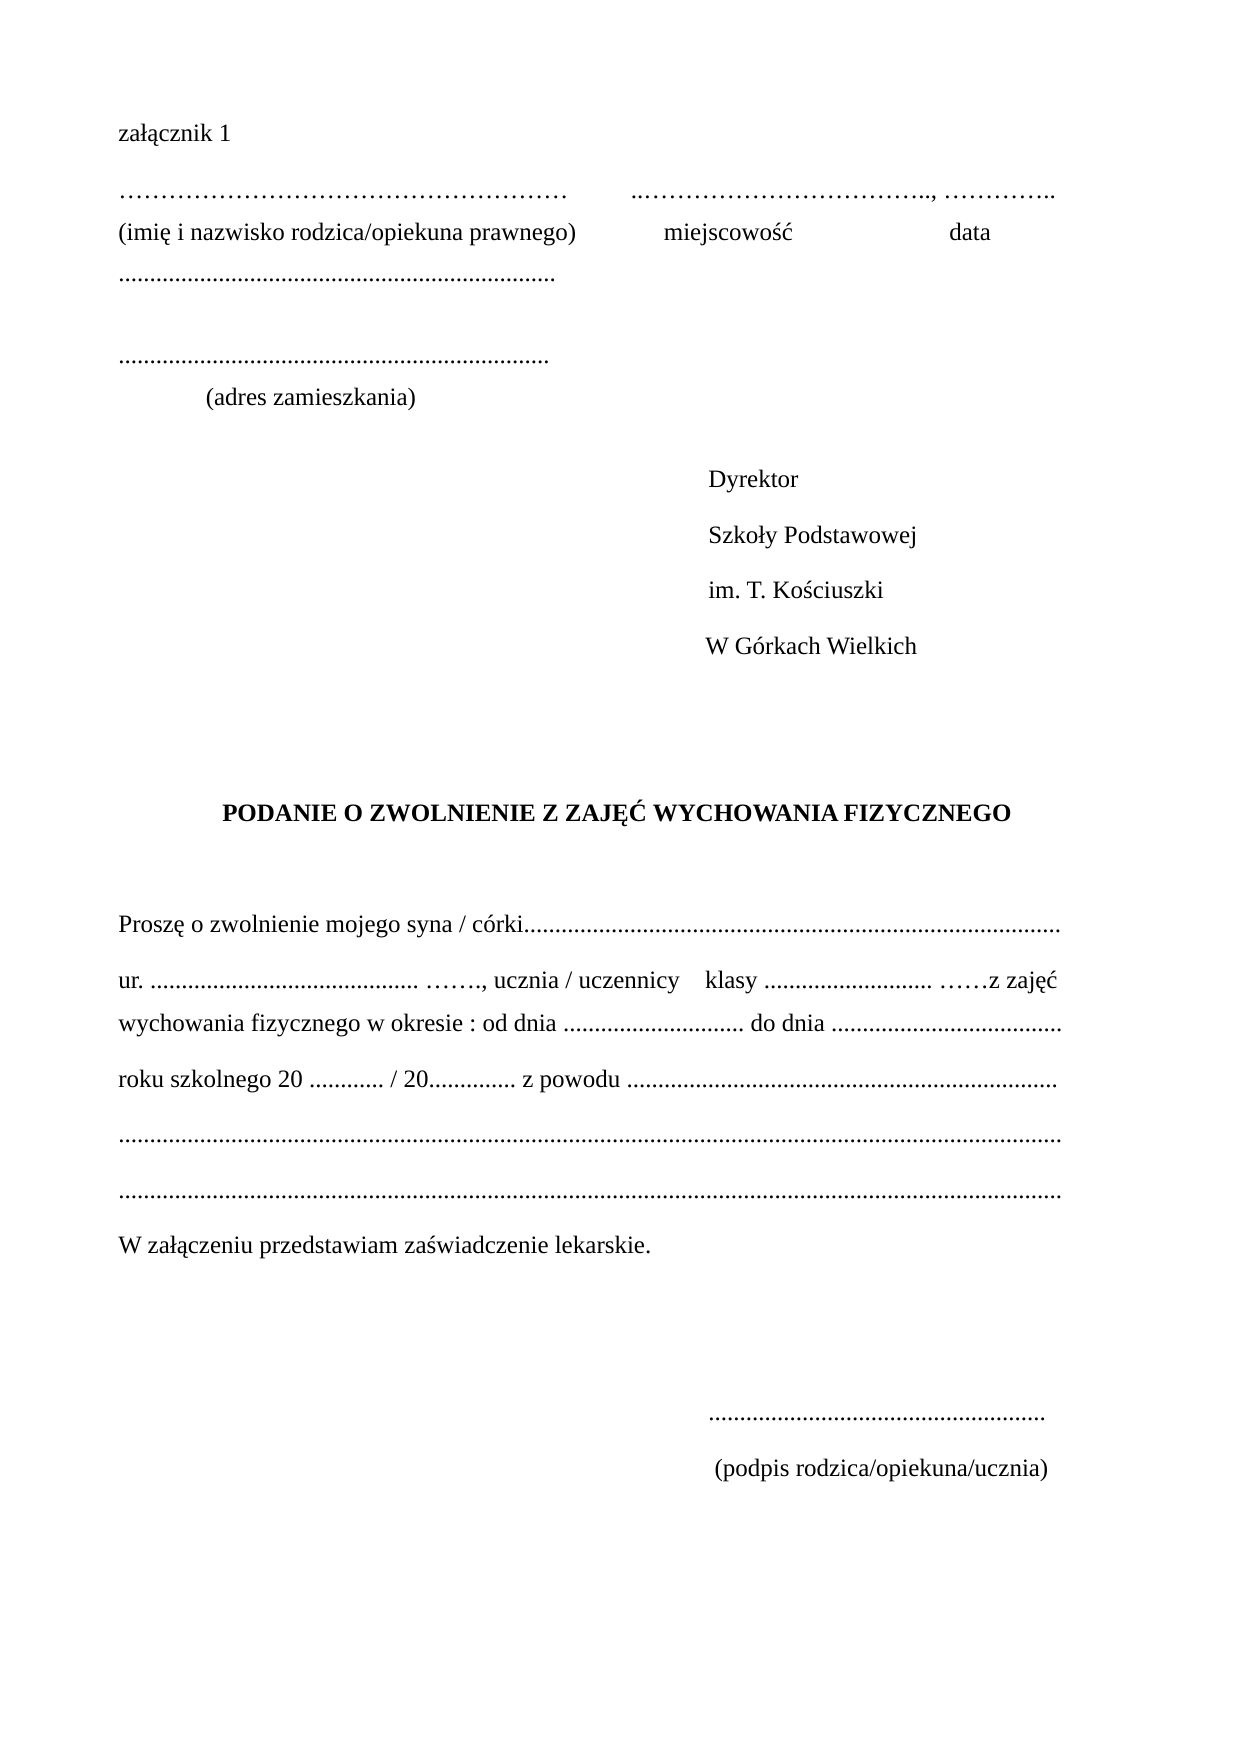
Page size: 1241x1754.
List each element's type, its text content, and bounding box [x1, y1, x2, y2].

text Proszę o zwolnienie mojego syna / córki...................................................................................... [118, 909, 1122, 938]
text ...................................................... [634, 1397, 1122, 1426]
text Dyrektor [634, 464, 1122, 493]
text ..................................................................... [118, 341, 1122, 369]
text W Górkach Wielkich [118, 631, 1122, 660]
text (podpis rodzica/opiekuna/ucznia) [634, 1453, 1122, 1482]
text im. T. Kościuszki [634, 576, 1122, 604]
text roku szkolnego 20 ............ / 20.............. z powodu ..................................................................... [118, 1064, 1122, 1092]
text (imię i nazwisko rodzica/opiekuna prawnego) miejscowość data [118, 217, 1122, 246]
text PODANIE O ZWOLNIENIE Z ZAJĘĆ WYCHOWANIA FIZYCZNEGO [118, 798, 1122, 827]
text ....................................................................................................................................................... [118, 1119, 1122, 1148]
text (adres zamieszkania) [118, 382, 1122, 411]
text ur. ........................................... ……., ucznia / uczennicy klasy ........................... ……z zajęć wychowania fizycznego w okresie : od dnia ............................. do dnia ..................................... [118, 965, 1122, 1037]
text ……………………………………………… ..…………………………….., ………….. [118, 176, 1122, 204]
text załącznik 1 [118, 118, 1122, 147]
text Szkoły Podstawowej [634, 520, 1122, 549]
text W załączeniu przedstawiam zaświadczenie lekarskie. [118, 1231, 1122, 1259]
text ....................................................................................................................................................... [118, 1175, 1122, 1204]
text ...................................................................... [118, 258, 1122, 287]
